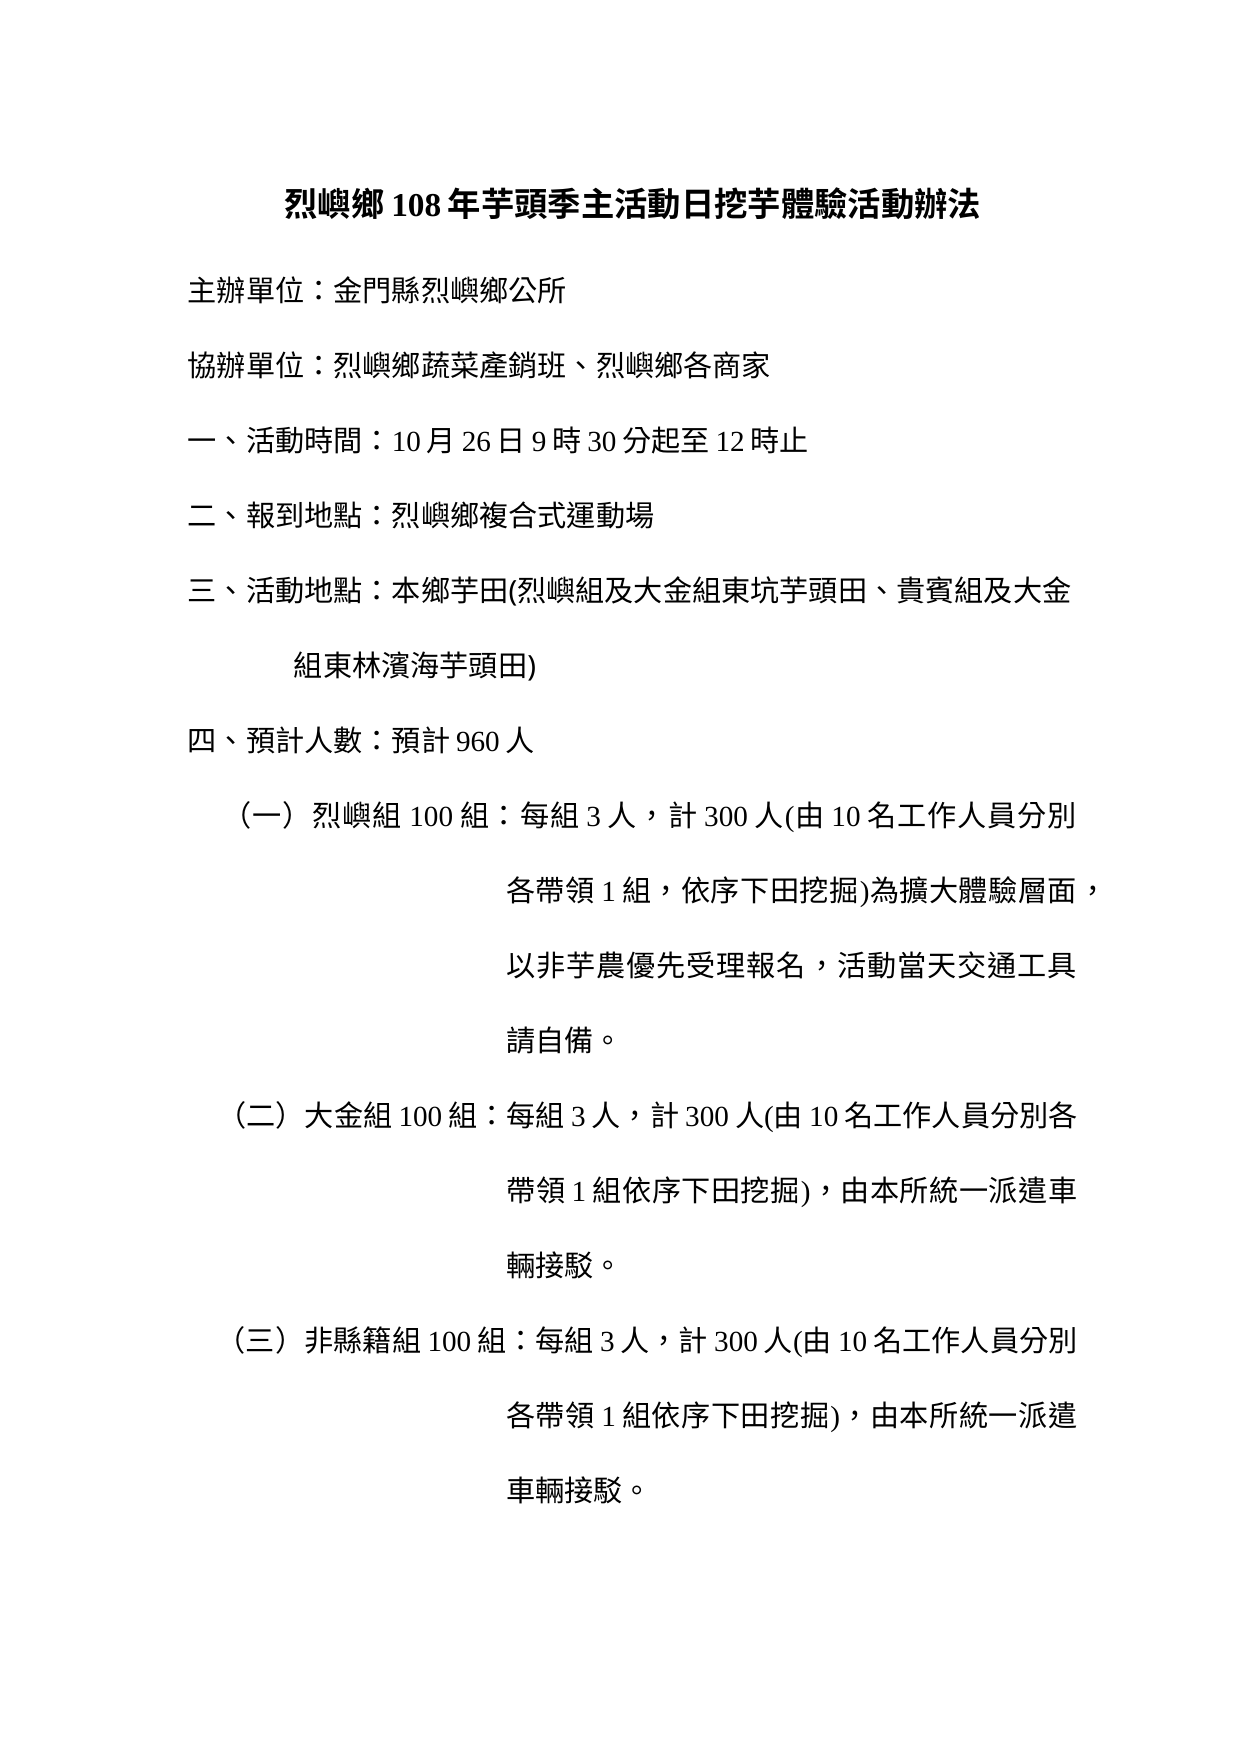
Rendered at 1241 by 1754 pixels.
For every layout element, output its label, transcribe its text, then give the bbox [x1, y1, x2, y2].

text 三、活動地點：本鄉芋田(烈嶼組及大金組東坑芋頭田、貴賓組及大金 [187, 551, 1078, 626]
text （二）大金組100組：每組3人，計300人(由10名工作人員分別各帶領1組依序下田挖掘)，由本所統一派遣車輛接駁。 [217, 1076, 1078, 1301]
text 四、預計人數：預計960人 [187, 701, 1078, 776]
text 主辦單位：金門縣烈嶼鄉公所 [187, 251, 1078, 326]
text 組東林濱海芋頭田) [187, 626, 1078, 701]
text 協辦單位：烈嶼鄉蔬菜產銷班、烈嶼鄉各商家 [187, 326, 1078, 401]
text 烈嶼鄉108年芋頭季主活動日挖芋體驗活動辦法 [187, 164, 1078, 239]
text （三）非縣籍組100組：每組3人，計300人(由10名工作人員分別各帶領1組依序下田挖掘)，由本所統一派遣車輛接駁。 [216, 1301, 1078, 1526]
text （一）烈嶼組100組：每組3人，計300人(由10名工作人員分別各帶領1組，依序下田挖掘)為擴大體驗層面，以非芋農優先受理報名，活動當天交通工具請自備。 [222, 776, 1078, 1076]
text 二、報到地點：烈嶼鄉複合式運動場 [187, 476, 1078, 551]
text 一、活動時間：10月26日9時30分起至12時止 [187, 401, 1078, 476]
